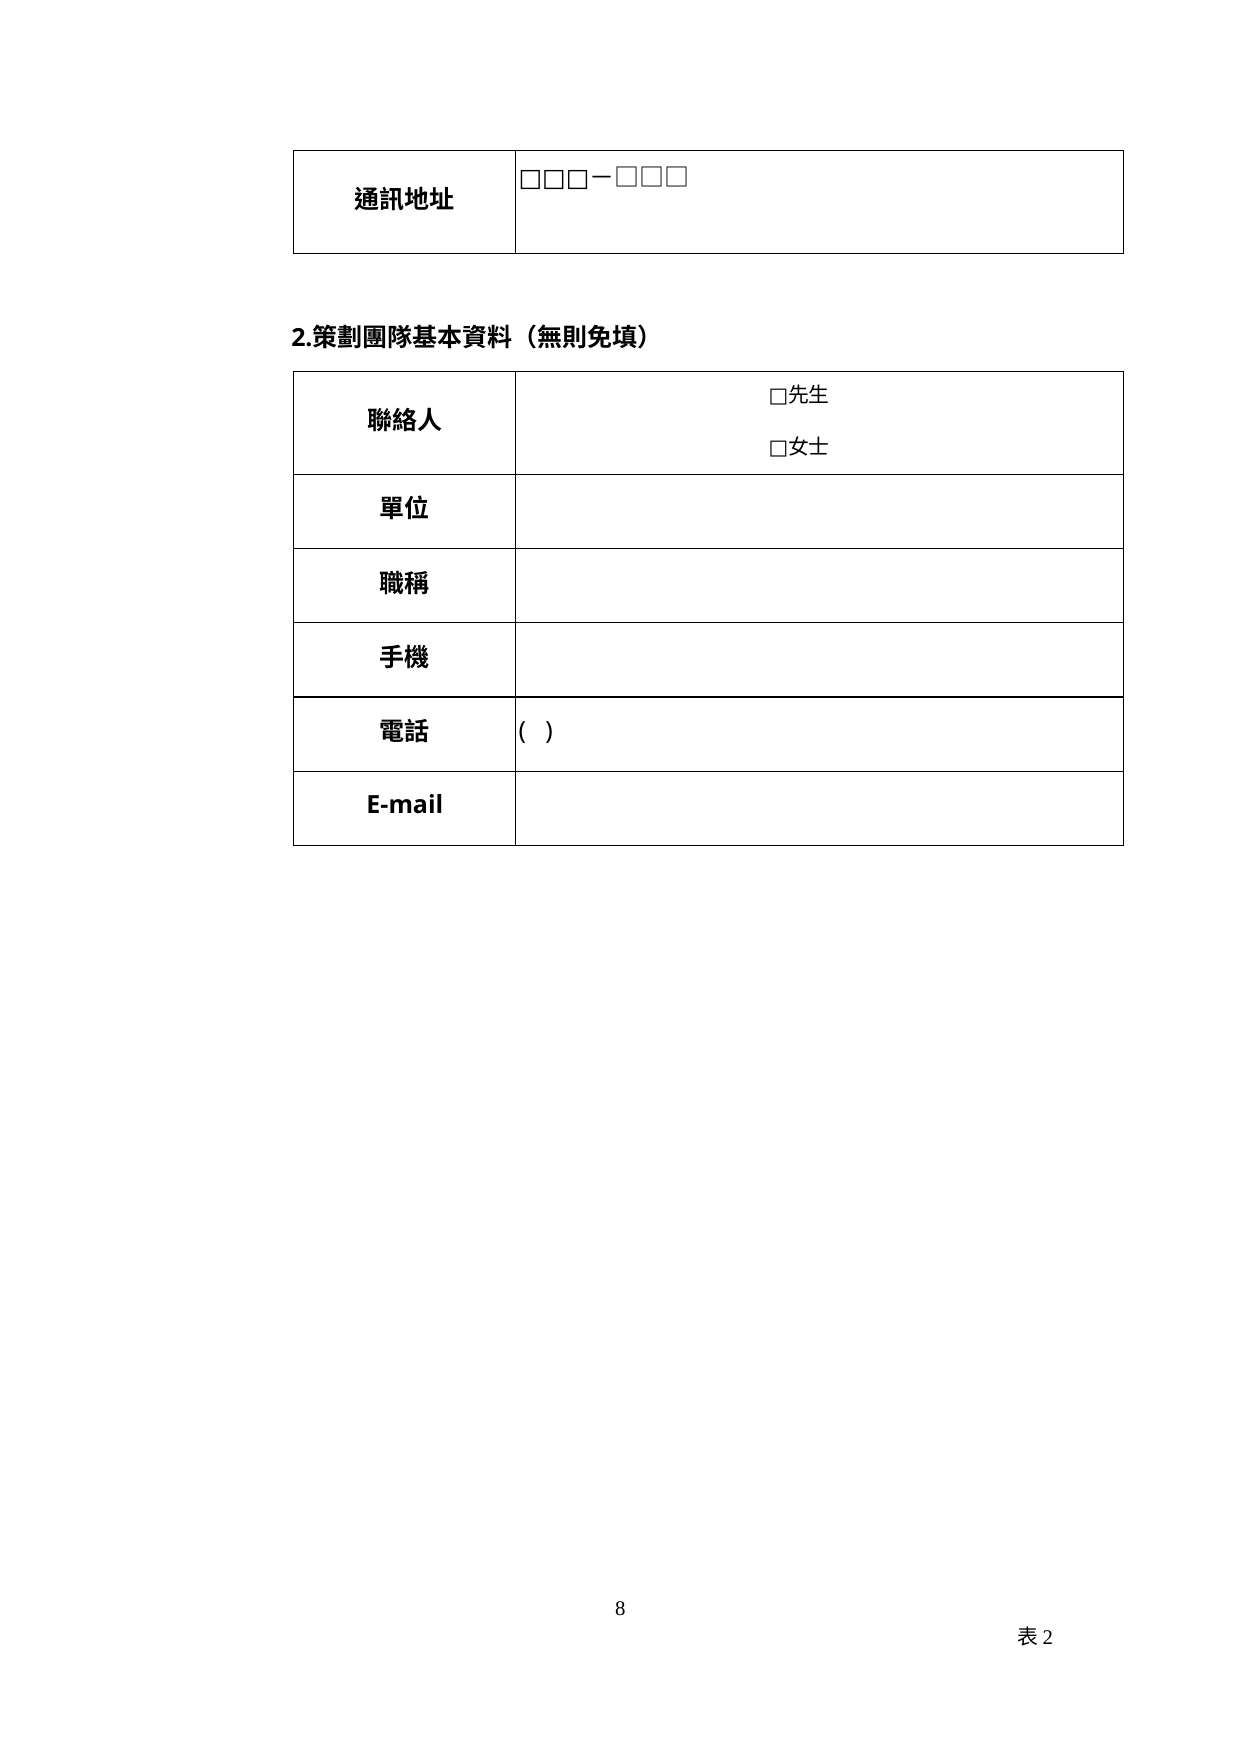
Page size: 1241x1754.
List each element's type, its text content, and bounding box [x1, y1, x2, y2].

table_header 聯絡人 [294, 372, 515, 473]
table_cell [516, 549, 1123, 622]
table_cell 電話 [294, 698, 515, 771]
table_header □先生 □女士 [516, 372, 1123, 473]
table_cell [516, 623, 1123, 696]
table_cell ( ) [516, 698, 1123, 771]
text 2.策劃團隊基本資料（無則免填） [291, 317, 1088, 354]
table_cell 手機 [294, 623, 515, 696]
table_cell 職稱 [294, 549, 515, 622]
table_cell □□□－□□□ [516, 151, 1123, 253]
table_cell 單位 [294, 475, 515, 548]
table_cell 通訊地址 [294, 151, 515, 253]
table_cell [516, 475, 1123, 548]
table_cell [516, 772, 1123, 845]
table_cell E-mail [294, 772, 515, 845]
